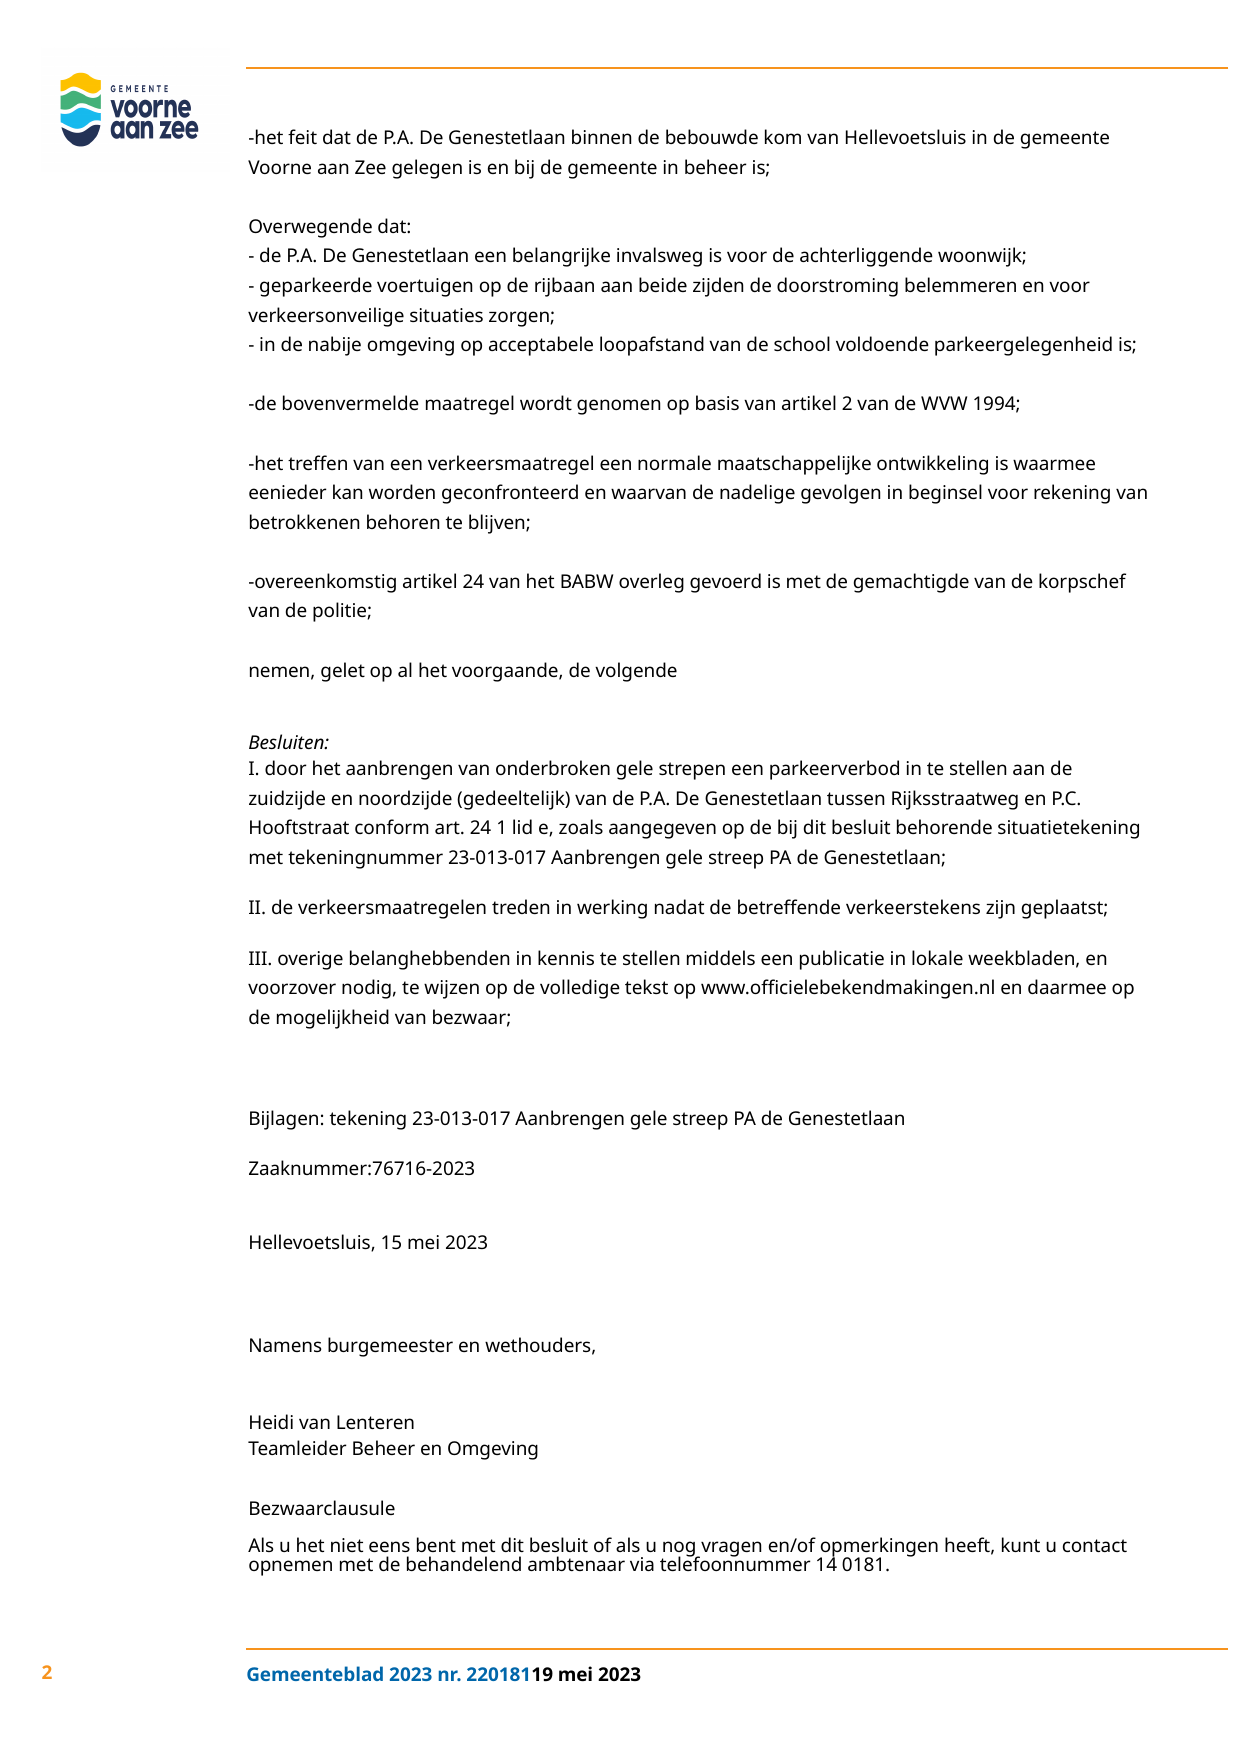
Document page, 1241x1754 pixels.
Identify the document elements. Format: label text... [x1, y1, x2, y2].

text - de P.A. De Genestetlaan een belangrijke invalsweg is voor de achterliggende woonwijk; [248, 243, 1152, 268]
text I. door het aanbrengen van onderbroken gele strepen een parkeerverbod in te stellen aan de zuidzijde en noordzijde (gedeeltelijk) van de P.A. De Genestetlaan tussen Rijksstraatweg en P.C. Hooftstraat conform art. 24 1 lid e, zoals aangegeven op de bij dit besluit behorende situatietekening met tekeningnummer 23-013-017 Aanbrengen gele streep PA de Genestetlaan; [248, 755, 1152, 870]
text Namens burgemeester en wethouders, [248, 1332, 1152, 1357]
text II. de verkeersmaatregelen treden in werking nadat de betreffende verkeerstekens zijn geplaatst; [248, 894, 1152, 920]
text - in de nabije omgeving op acceptabele loopafstand van de school voldoende parkeergelegenheid is; [248, 331, 1152, 357]
text nemen, gelet op al het voorgaande, de volgende [248, 657, 1152, 683]
text -het treffen van een verkeersmaatregel een normale maatschappelijke ontwikkeling is waarmee eenieder kan worden geconfronteerd en waarvan de nadelige gevolgen in beginsel voor rekening van betrokkenen behoren te blijven; [248, 450, 1152, 535]
text Teamleider Beheer en Omgeving [248, 1435, 1152, 1460]
text Bezwaarclausule [248, 1500, 1152, 1519]
text Zaaknummer:76716-2023 [248, 1155, 1152, 1181]
text -overeenkomstig artikel 24 van het BABW overleg gevoerd is met de gemachtigde van de korpschef van de politie; [248, 568, 1152, 623]
text Overwegende dat: [248, 213, 1152, 239]
text III. overige belanghebbenden in kennis te stellen middels een publicatie in lokale weekbladen, en voorzover nodig, te wijzen op de volledige tekst op www.officielebekendmakingen.nl en daarmee op de mogelijkheid van bezwaar; [248, 945, 1152, 1030]
text Heidi van Lenteren [248, 1409, 1152, 1435]
text Bijlagen: tekening 23-013-017 Aanbrengen gele streep PA de Genestetlaan [248, 1105, 1152, 1131]
picture [41, 47, 231, 172]
text -het feit dat de P.A. De Genestetlaan binnen de bebouwde kom van Hellevoetsluis in de gemeente Voorne aan Zee gelegen is en bij de gemeente in beheer is; [248, 124, 1152, 180]
text Besluiten: [248, 729, 1152, 755]
text -de bovenvermelde maatregel wordt genomen op basis van artikel 2 van de WVW 1994; [248, 391, 1152, 416]
text Hellevoetsluis, 15 mei 2023 [248, 1229, 1152, 1254]
text - geparkeerde voertuigen op de rijbaan aan beide zijden de doorstroming belemmeren en voor verkeersonveilige situaties zorgen; [248, 272, 1152, 328]
text Als u het niet eens bent met dit besluit of als u nog vragen en/of opmerkingen heeft, kunt u contact opnemen met de behandelend ambtenaar via telefoonnummer 14 0181. [248, 1537, 1152, 1575]
